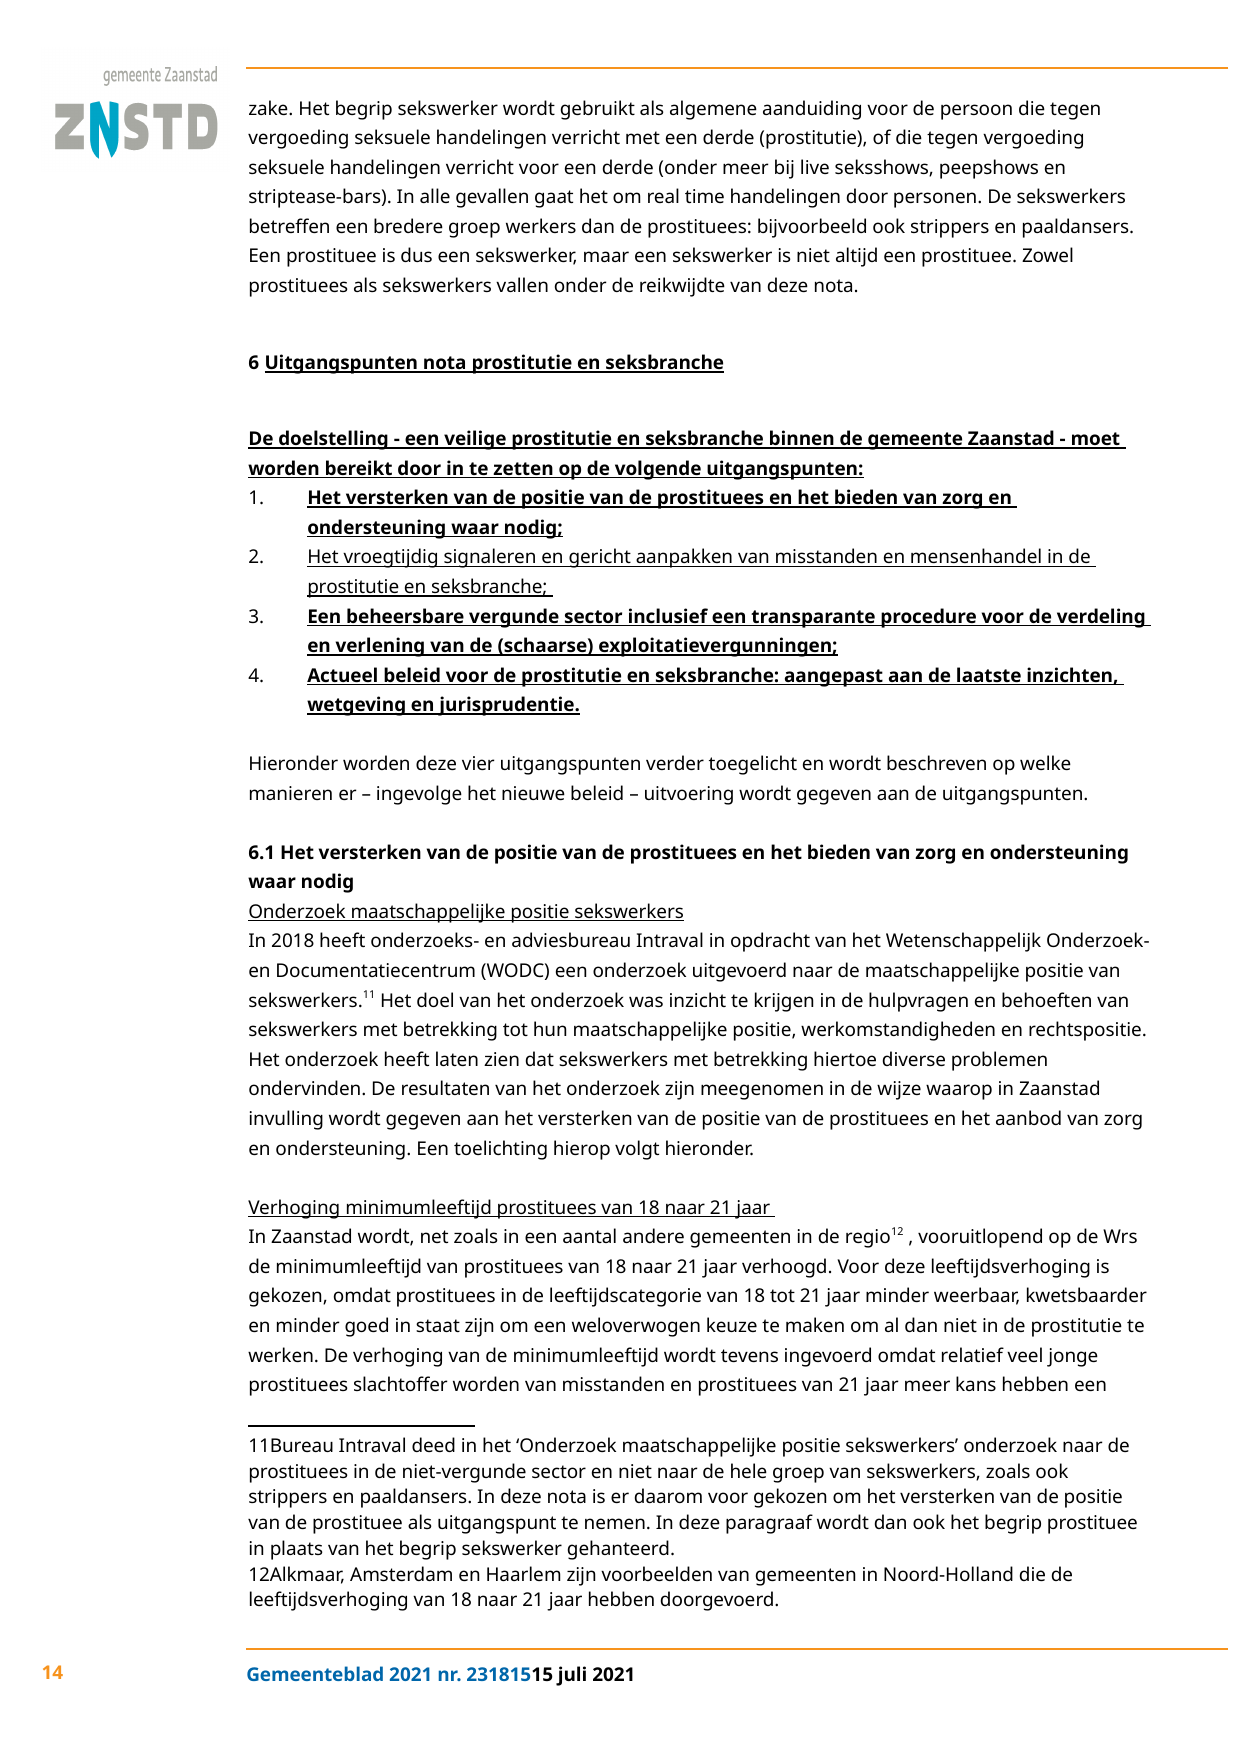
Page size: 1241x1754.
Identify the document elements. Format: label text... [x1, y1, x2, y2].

text In 2018 heeft onderzoeks- en adviesbureau Intraval in opdracht van het Wetenschappelijk Onderzoek- en Documentatiecentrum (WODC) een onderzoek uitgevoerd naar de maatschappelijke positie van sekswerkers. Het doel van het onderzoek was inzicht te krijgen in de hulpvragen en behoeften van sekswerkers met betrekking tot hun maatschappelijke positie, werkomstandigheden en rechtspositie. Het onderzoek heeft laten zien dat sekswerkers met betrekking hiertoe diverse problemen ondervinden. De resultaten van het onderzoek zijn meegenomen in de wijze waarop in Zaanstad invulling wordt gegeven aan het versterken van de positie van de prostituees en het aanbod van zorg en ondersteuning. Een toelichting hierop volgt hieronder. [248, 928, 1152, 1160]
text 6 Uitgangspunten nota prostitutie en seksbranche [248, 347, 1152, 376]
text Hieronder worden deze vier uitgangspunten verder toegelicht en wordt beschreven op welke manieren er – ingevolge het nieuwe beleid – uitvoering wordt gegeven aan de uitgangspunten. [248, 750, 1152, 805]
text Verhoging minimumleeftijd prostituees van 18 naar 21 jaar [248, 1194, 1152, 1219]
text 6.1 Het versterken van de positie van de prostituees en het bieden van zorg en ondersteuning waar nodig [248, 839, 1152, 894]
text Alkmaar, Amsterdam en Haarlem zijn voorbeelden van gemeenten in Noord-Holland die de leeftijdsverhoging van 18 naar 21 jaar hebben doorgevoerd. [248, 1561, 1152, 1612]
text zake. Het begrip sekswerker wordt gebruikt als algemene aanduiding voor de persoon die tegen vergoeding seksuele handelingen verricht met een derde (prostitutie), of die tegen vergoeding seksuele handelingen verricht voor een derde (onder meer bij live seksshows, peepshows en striptease-bars). In alle gevallen gaat het om real time handelingen door personen. De sekswerkers betreffen een bredere groep werkers dan de prostituees: bijvoorbeeld ook strippers en paaldansers. Een prostituee is dus een sekswerker, maar een sekswerker is niet altijd een prostituee. Zowel prostituees als sekswerkers vallen onder de reikwijdte van deze nota. [248, 95, 1152, 298]
text Onderzoek maatschappelijke positie sekswerkers [248, 898, 1152, 924]
text Bureau Intraval deed in het ‘Onderzoek maatschappelijke positie sekswerkers’ onderzoek naar de prostituees in de niet-vergunde sector en niet naar de hele groep van sekswerkers, zoals ook strippers en paaldansers. In deze nota is er daarom voor gekozen om het versterken van de positie van de prostituee als uitgangspunt te nemen. In deze paragraaf wordt dan ook het begrip prostituee in plaats van het begrip sekswerker gehanteerd. [248, 1432, 1152, 1561]
picture [41, 47, 231, 172]
text In Zaanstad wordt, net zoals in een aantal andere gemeenten in de regio , vooruitlopend op de Wrs de minimumleeftijd van prostituees van 18 naar 21 jaar verhoogd. Voor deze leeftijdsverhoging is gekozen, omdat prostituees in de leeftijdscategorie van 18 tot 21 jaar minder weerbaar, kwetsbaarder en minder goed in staat zijn om een weloverwogen keuze te maken om al dan niet in de prostitutie te werken. De verhoging van de minimumleeftijd wordt tevens ingevoerd omdat relatief veel jonge prostituees slachtoffer worden van misstanden en prostituees van 21 jaar meer kans hebben een [248, 1223, 1152, 1397]
table_header De doelstelling - een veilige prostitutie en seksbranche binnen de gemeente Zaanstad - moet worden bereikt door in te zetten op de volgende uitgangspunten: Het versterken van de positie van de prostituees en het bieden van zorg en ondersteuning waar nodig; Het vroegtijdig signaleren en gericht aanpakken van misstanden en mensenhandel in de prostitutie en seksbranche; Een beheersbare vergunde sector inclusief een transparante procedure voor de verdeling en verlening van de (schaarse) exploitatievergunningen; Actueel beleid voor de prostitutie en seksbranche: aangepast aan de laatste inzichten, wetgeving en jurisprudentie. [248, 425, 1152, 717]
